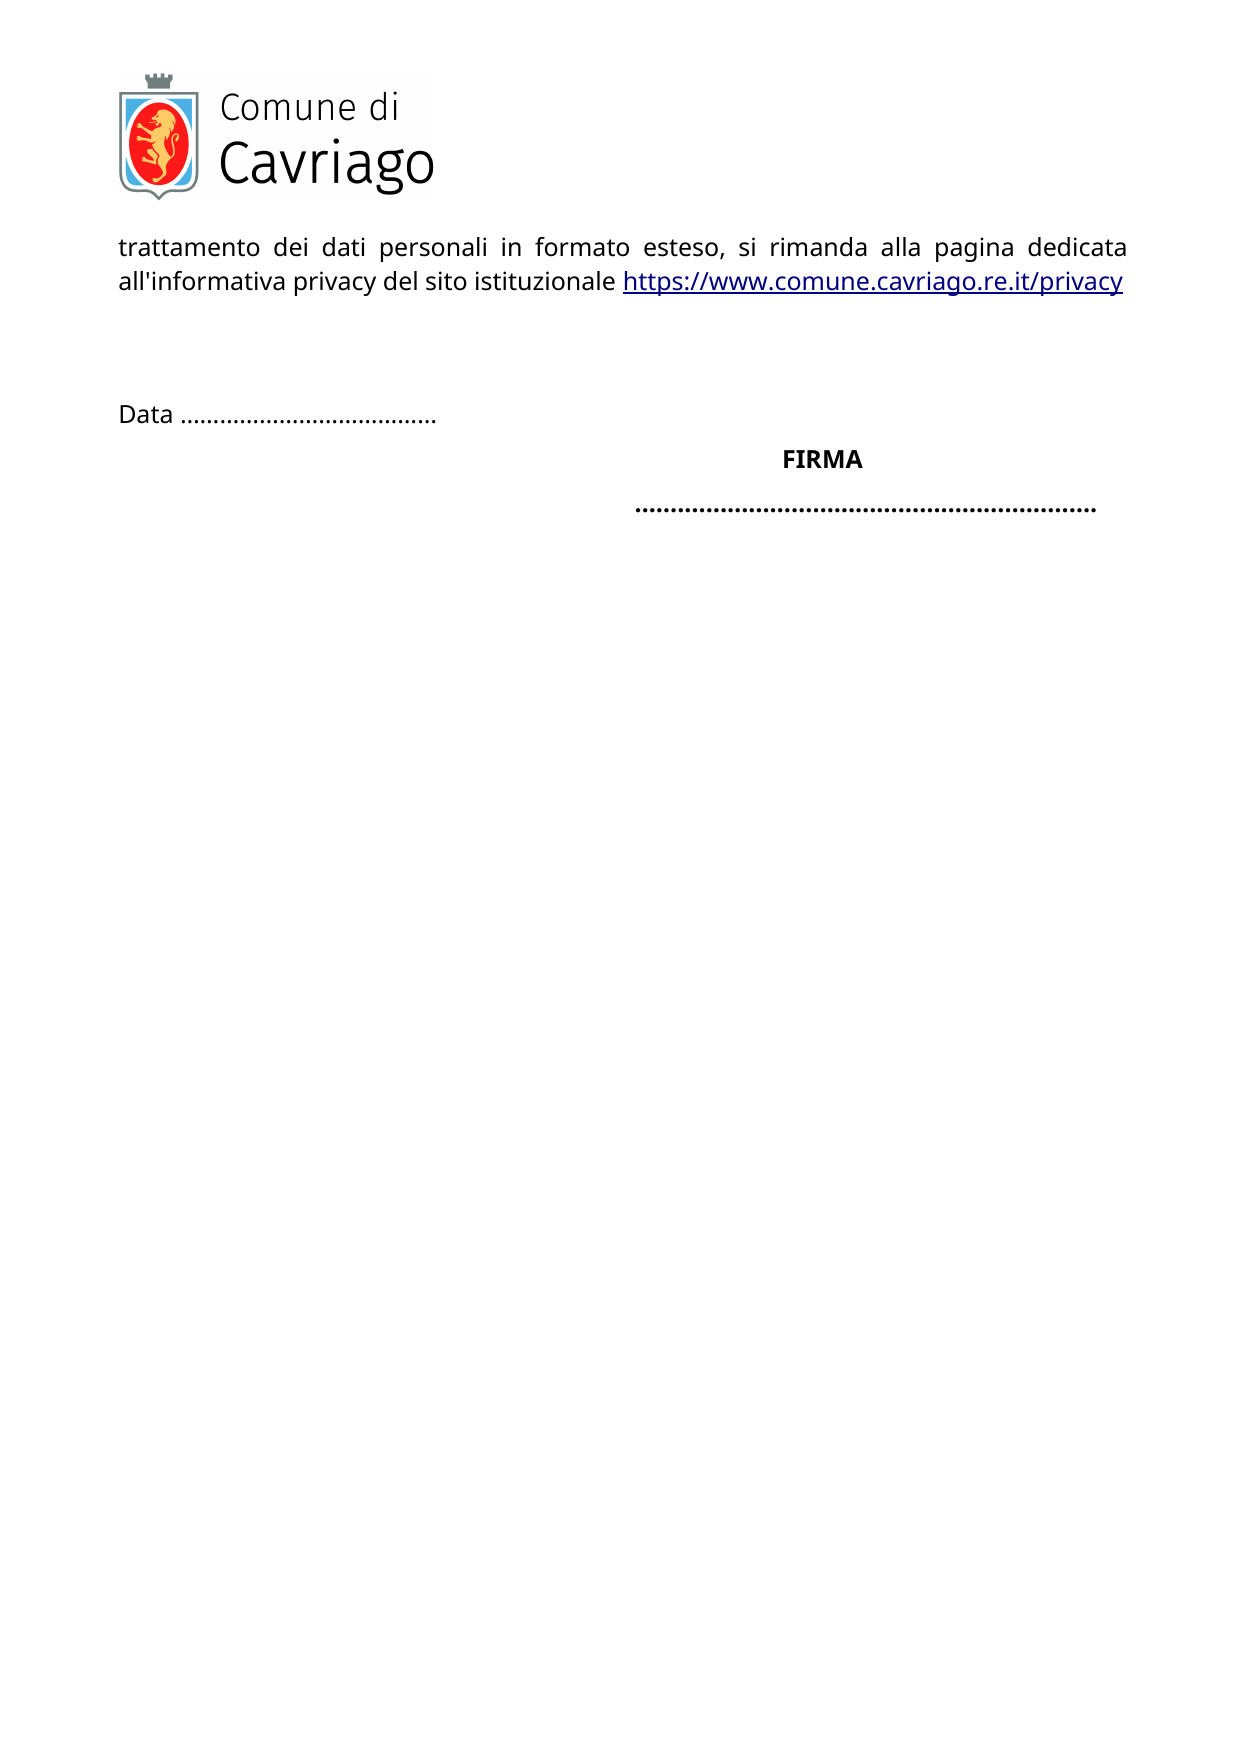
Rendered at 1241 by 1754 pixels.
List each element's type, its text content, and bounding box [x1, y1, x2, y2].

text trattamento dei dati personali in formato esteso, si rimanda alla pagina dedicata all'informativa privacy del sito istituzionale https://www.comune.cavriago.re.it/privacy [118, 229, 1129, 297]
text Data ………………………………… [118, 397, 1167, 431]
picture [118, 73, 434, 201]
text FIRMA [709, 441, 1167, 475]
text …….…………………………………………………. [561, 486, 1167, 520]
